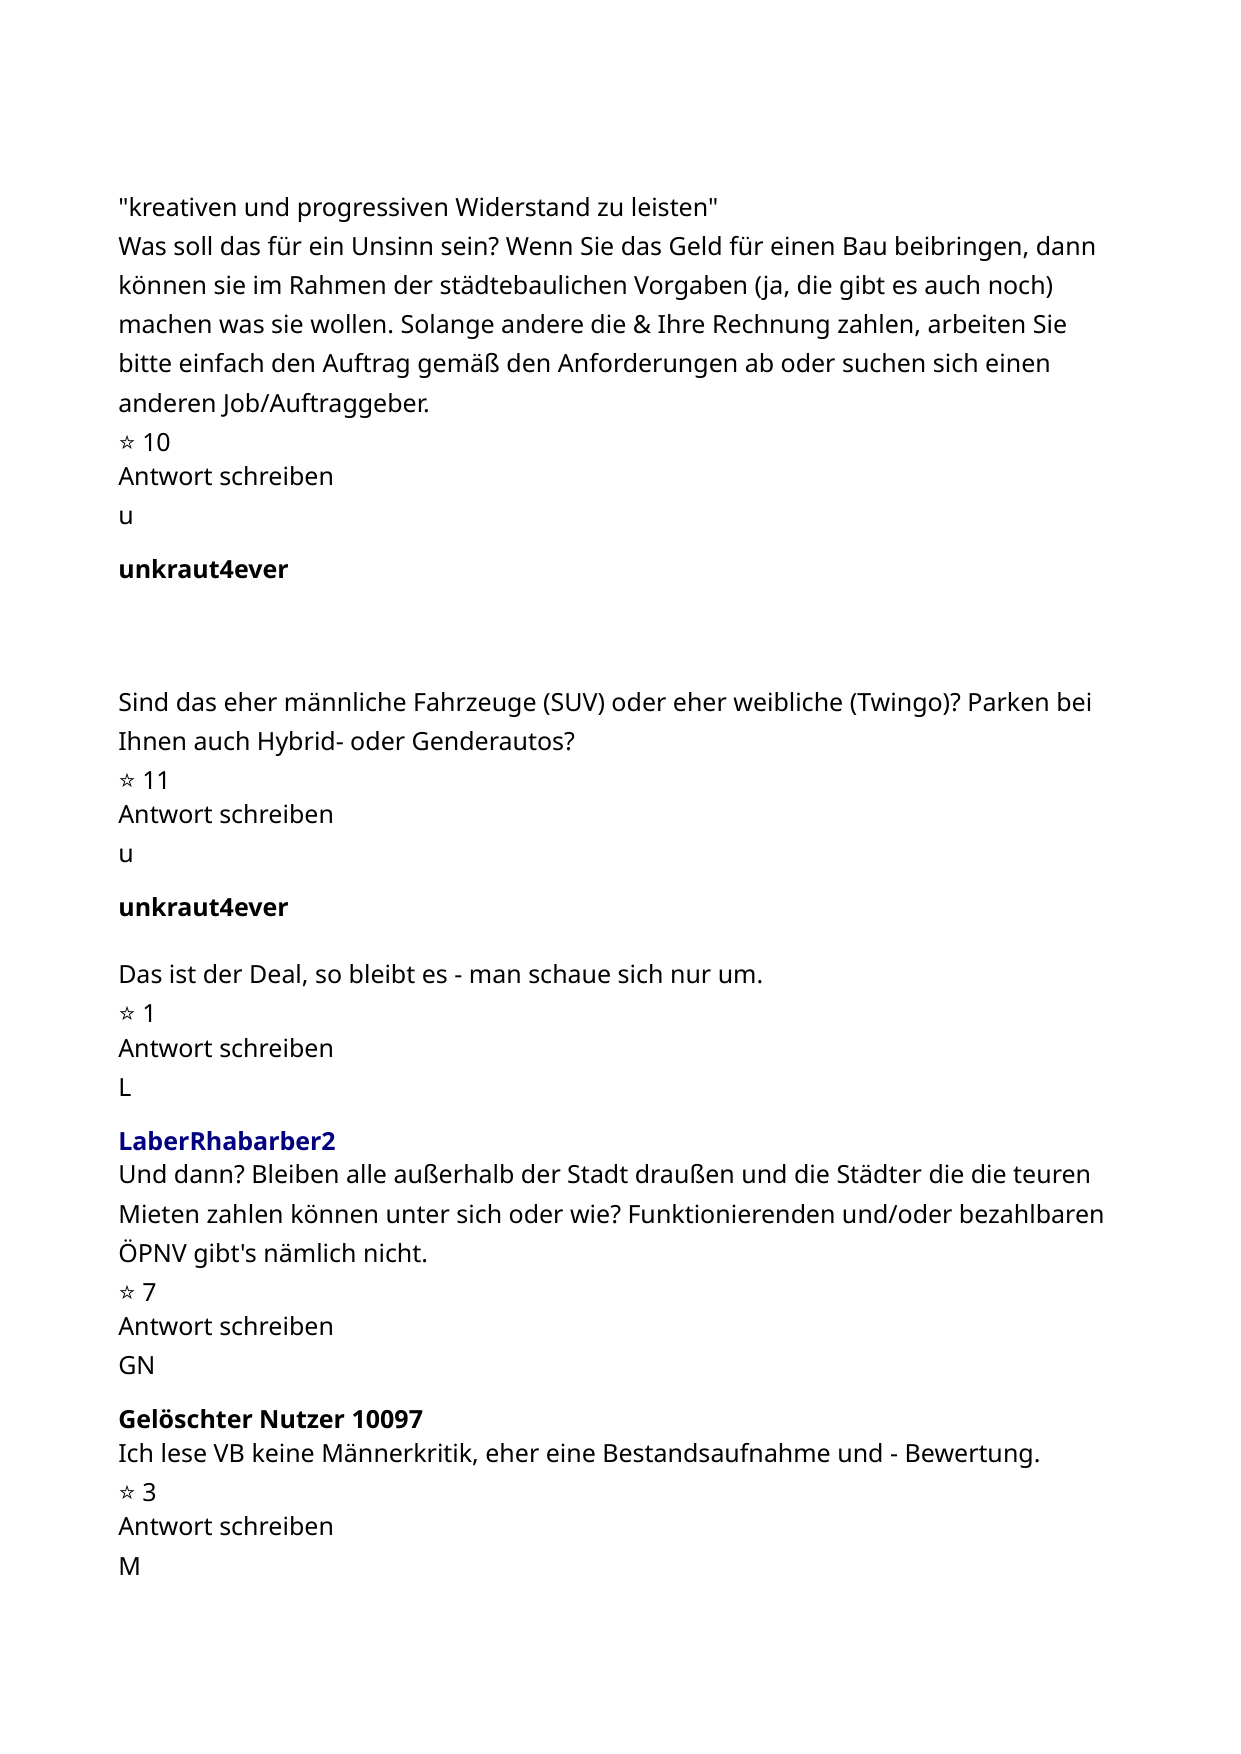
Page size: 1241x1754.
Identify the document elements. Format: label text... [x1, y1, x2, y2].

text "kreativen und progressiven Widerstand zu leisten" [118, 189, 1122, 223]
text Antwort schreiben [118, 458, 1122, 493]
text Antwort schreiben [118, 1509, 1122, 1543]
text Antwort schreiben [118, 1030, 1122, 1064]
text Und dann? Bleiben alle außerhalb der Stadt draußen und die Städter die die teuren Mieten zahlen können unter sich oder wie? Funktionierenden und/oder bezahlbaren ÖPNV gibt's nämlich nicht. [118, 1157, 1122, 1269]
subtitle unkraut4ever [118, 551, 1122, 586]
text ⭐️ 3 [118, 1475, 1122, 1509]
subtitle LaberRhabarber2 [118, 1123, 1122, 1157]
text GN [118, 1348, 1122, 1382]
text Antwort schreiben [118, 1309, 1122, 1343]
text u [118, 836, 1122, 870]
text Was soll das für ein Unsinn sein? Wenn Sie das Geld für einen Bau beibringen, dann können sie im Rahmen der städtebaulichen Vorgaben (ja, die gibt es auch noch) machen was sie wollen. Solange andere die & Ihre Rechnung zahlen, arbeiten Sie bitte einfach den Auftrag gemäß den Anforderungen ab oder suchen sich einen anderen Job/Auftraggeber. [118, 229, 1122, 419]
text Sind das eher männliche Fahrzeuge (SUV) oder eher weibliche (Twingo)? Parken bei Ihnen auch Hybrid- oder Genderautos? [118, 684, 1122, 758]
subtitle unkraut4ever [118, 890, 1122, 924]
text ⭐️ 1 [118, 996, 1122, 1030]
text u [118, 498, 1122, 532]
text Antwort schreiben [118, 797, 1122, 831]
text ⭐️ 7 [118, 1275, 1122, 1309]
text ⭐️ 10 [118, 424, 1122, 458]
text M [118, 1548, 1122, 1582]
subtitle Gelöschter Nutzer 10097 [118, 1402, 1122, 1436]
text Ich lese VB keine Männerkritik, eher eine Bestandsaufnahme und - Bewertung. [118, 1436, 1122, 1470]
text Das ist der Deal, so bleibt es - man schaue sich nur um. [118, 957, 1122, 991]
text L [118, 1069, 1122, 1103]
text ⭐️ 11 [118, 763, 1122, 797]
